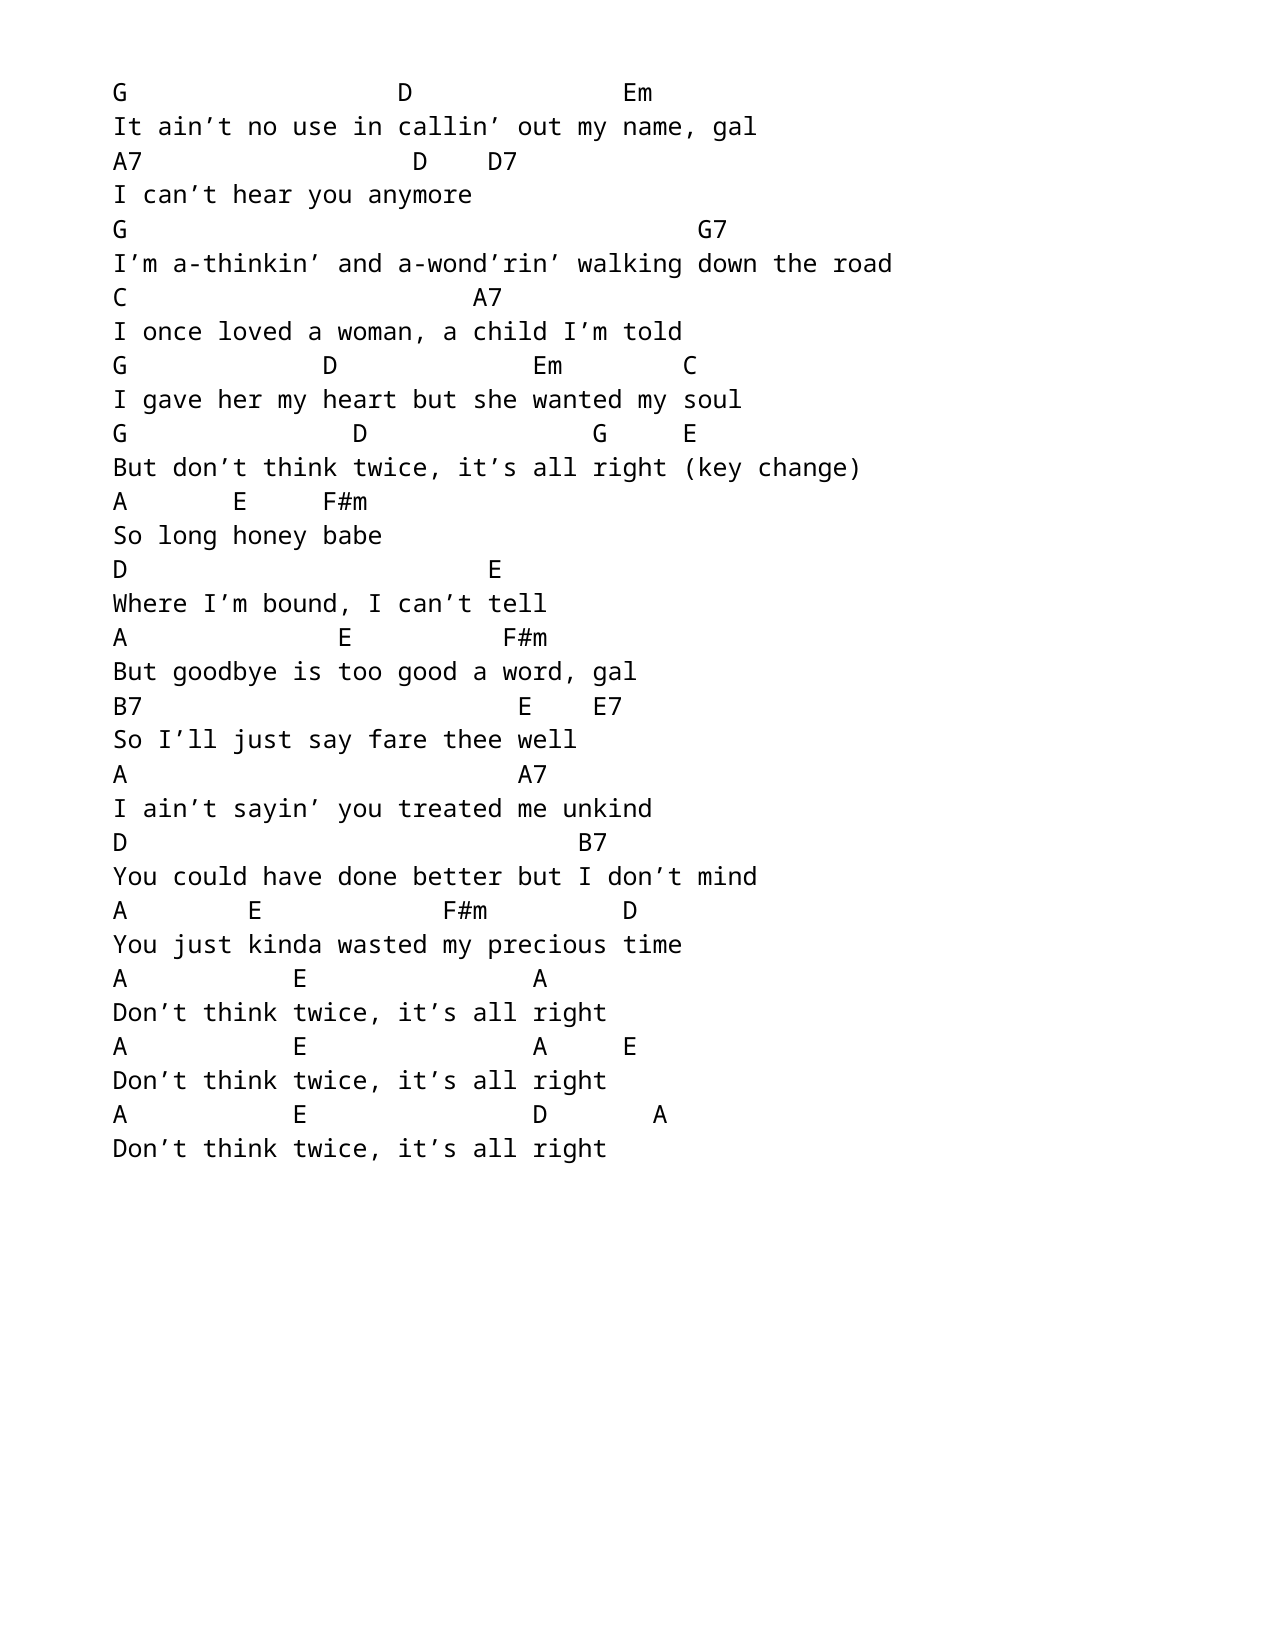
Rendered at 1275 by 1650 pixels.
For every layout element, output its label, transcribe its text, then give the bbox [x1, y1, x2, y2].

text I once loved a woman, a child I’m told [112, 313, 1200, 347]
text I gave her my heart but she wanted my soul [112, 382, 1200, 416]
text You could have done better but I don’t mind [112, 858, 1200, 892]
text Don’t think twice, it’s all right [112, 1063, 1200, 1097]
text Don’t think twice, it’s all right [112, 995, 1200, 1029]
text But don’t think twice, it’s all right (key change) [112, 450, 1200, 484]
text So I’ll just say fare thee well [112, 722, 1200, 756]
text A E A [112, 961, 1200, 995]
text A E D A [112, 1097, 1200, 1131]
text A A7 [112, 756, 1200, 790]
text You just kinda wasted my precious time [112, 927, 1200, 961]
text Where I’m bound, I can’t tell [112, 586, 1200, 620]
text A E F#m [112, 620, 1200, 654]
text But goodbye is too good a word, gal [112, 654, 1200, 688]
text Don’t think twice, it’s all right [112, 1131, 1200, 1165]
text G D Em C [112, 347, 1200, 382]
text G D Em [112, 75, 1200, 109]
text A E F#m [112, 484, 1200, 518]
text B7 E E7 [112, 688, 1200, 722]
text G G7 [112, 211, 1200, 245]
text D B7 [112, 824, 1200, 858]
text G D G E [112, 416, 1200, 450]
text A E A E [112, 1029, 1200, 1063]
text D E [112, 552, 1200, 586]
text I’m a-thinkin’ and a-wond’rin’ walking down the road [112, 245, 1200, 279]
text So long honey babe [112, 518, 1200, 552]
text I ain’t sayin’ you treated me unkind [112, 790, 1200, 824]
text I can’t hear you anymore [112, 177, 1200, 211]
text A E F#m D [112, 892, 1200, 927]
text It ain’t no use in callin’ out my name, gal [112, 109, 1200, 143]
text C A7 [112, 279, 1200, 313]
text A7 D D7 [112, 143, 1200, 177]
